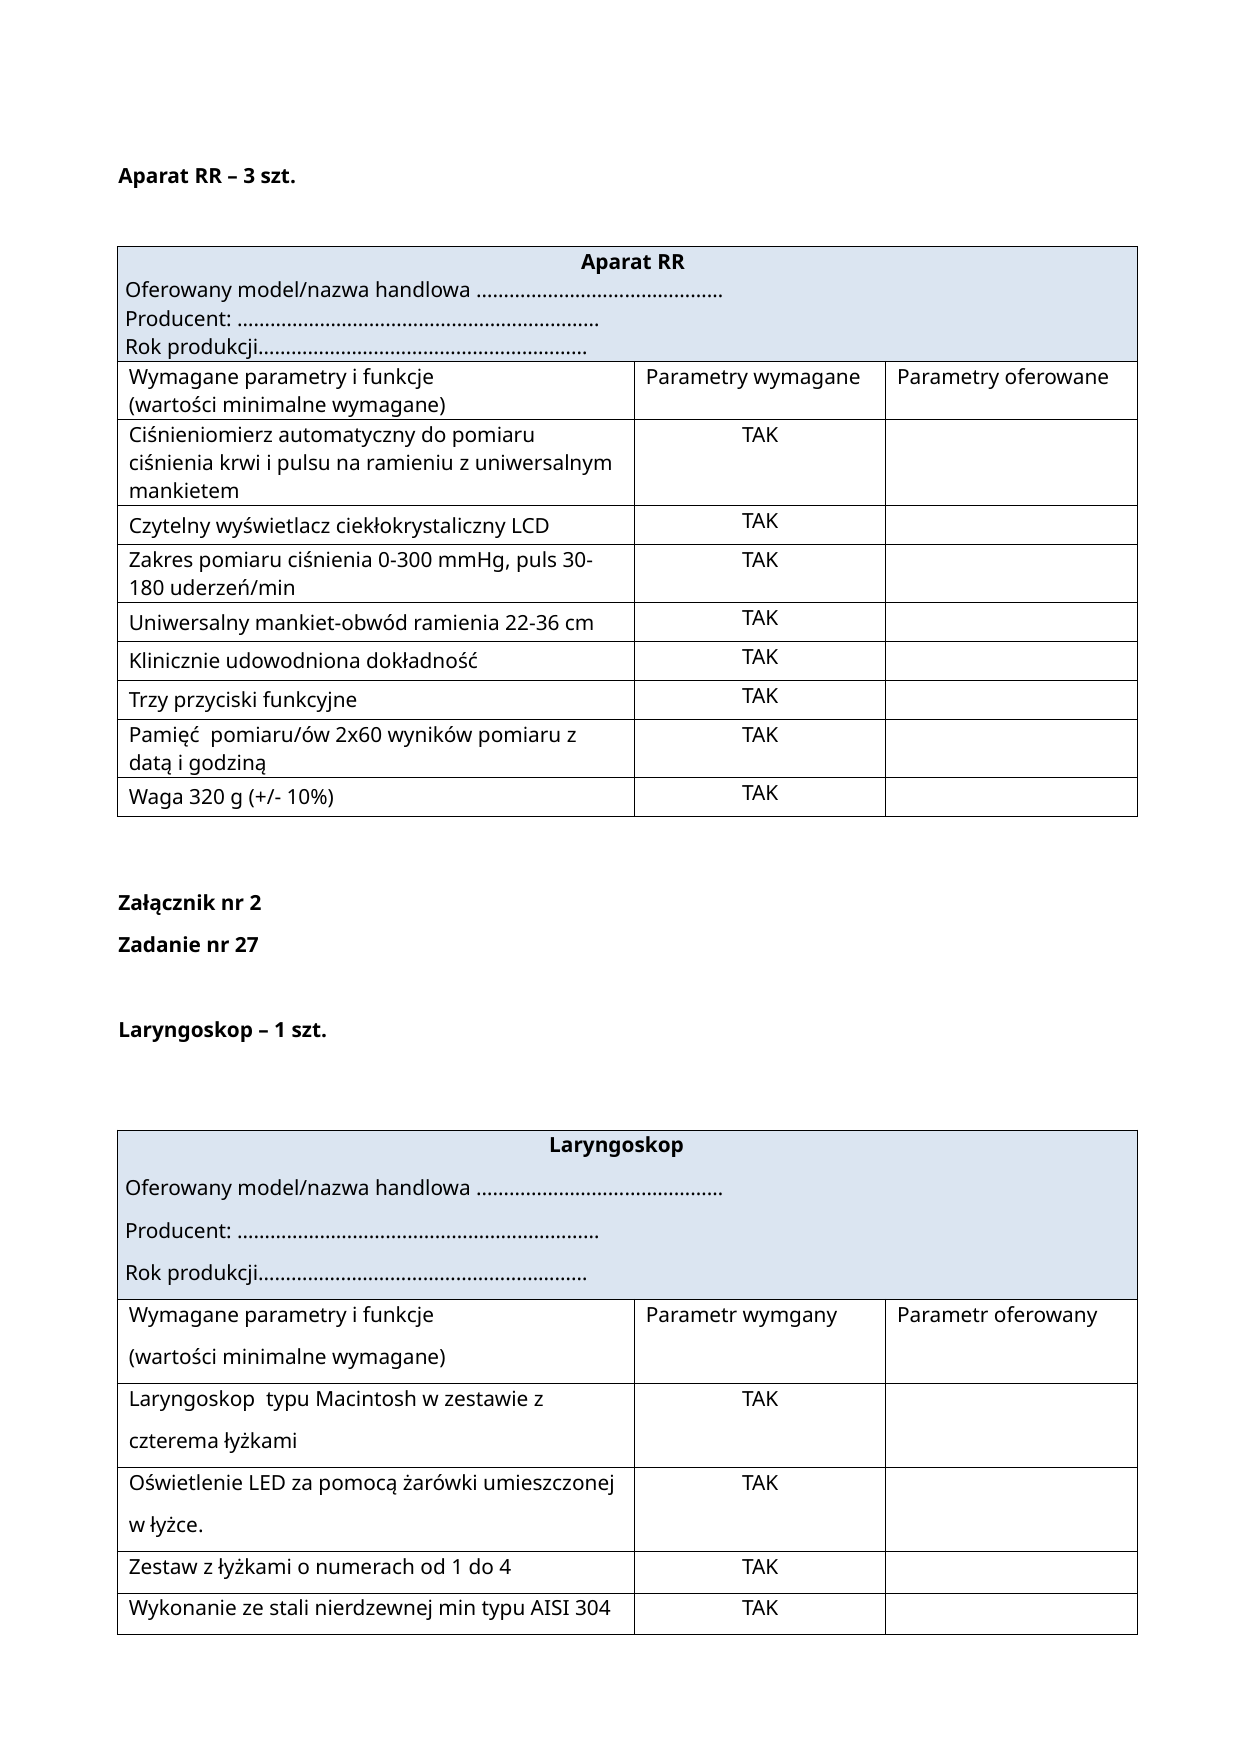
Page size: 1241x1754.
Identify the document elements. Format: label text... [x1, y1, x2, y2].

table_cell [886, 506, 1137, 544]
table_cell Parametry wymagane [635, 362, 885, 419]
text Aparat RR – 3 szt. [118, 161, 1122, 189]
text Zadanie nr 27 [118, 930, 1122, 959]
table_cell [886, 778, 1137, 816]
table_cell Uniwersalny mankiet-obwód ramienia 22-36 cm [118, 603, 634, 641]
table_cell Oświetlenie LED za pomocą żarówki umieszczonej w łyżce. [118, 1468, 634, 1551]
table_cell Parametry oferowane [886, 362, 1137, 419]
table_cell Zakres pomiaru ciśnienia 0-300 mmHg, puls 30-180 uderzeń/min [118, 545, 634, 602]
table_cell [886, 642, 1137, 680]
table_cell TAK [635, 603, 885, 641]
text Laryngoskop – 1 szt. [118, 1016, 1122, 1044]
text Załącznik nr 2 [118, 888, 1122, 916]
table_cell Laryngoskop typu Macintosh w zestawie z czterema łyżkami [118, 1384, 634, 1467]
table_cell TAK [635, 720, 885, 777]
table_cell TAK [635, 1468, 885, 1551]
table_cell [886, 603, 1137, 641]
table_cell Wymagane parametry i funkcje (wartości minimalne wymagane) [118, 362, 634, 419]
table_cell Pamięć pomiaru/ów 2x60 wyników pomiaru z datą i godziną [118, 720, 634, 777]
table_header Laryngoskop Oferowany model/nazwa handlowa ……………………………………… Producent: ………………………………………………………… Rok produkcji…………………………………………………… [118, 1131, 1137, 1299]
table_cell TAK [635, 778, 885, 816]
table_cell Ciśnieniomierz automatyczny do pomiaru ciśnienia krwi i pulsu na ramieniu z uniwersalnym mankietem [118, 420, 634, 505]
table_cell Wymagane parametry i funkcje (wartości minimalne wymagane) [118, 1300, 634, 1383]
table_cell [886, 720, 1137, 777]
table_cell Trzy przyciski funkcyjne [118, 681, 634, 719]
table_cell TAK [635, 1594, 885, 1634]
table_cell Wykonanie ze stali nierdzewnej min typu AISI 304 [118, 1594, 634, 1634]
table_cell [886, 420, 1137, 505]
table_cell TAK [635, 545, 885, 602]
table_cell Klinicznie udowodniona dokładność [118, 642, 634, 680]
table_cell Parametr wymgany [635, 1300, 885, 1383]
table_cell Czytelny wyświetlacz ciekłokrystaliczny LCD [118, 506, 634, 544]
table_cell TAK [635, 1552, 885, 1592]
table_cell TAK [635, 1384, 885, 1467]
table_cell [886, 545, 1137, 602]
table_cell [886, 681, 1137, 719]
table_cell TAK [635, 506, 885, 544]
table_cell [886, 1468, 1137, 1551]
table_cell TAK [635, 681, 885, 719]
table_header Aparat RR Oferowany model/nazwa handlowa ……………………………………… Producent: ………………………………………………………… Rok produkcji…………………………………………………… [118, 247, 1137, 361]
table_cell Parametr oferowany [886, 1300, 1137, 1383]
table_cell TAK [635, 420, 885, 505]
table_cell Zestaw z łyżkami o numerach od 1 do 4 [118, 1552, 634, 1592]
table_cell TAK [635, 642, 885, 680]
table_cell Waga 320 g (+/- 10%) [118, 778, 634, 816]
table_cell [886, 1384, 1137, 1467]
table_cell [886, 1594, 1137, 1634]
table_cell [886, 1552, 1137, 1592]
